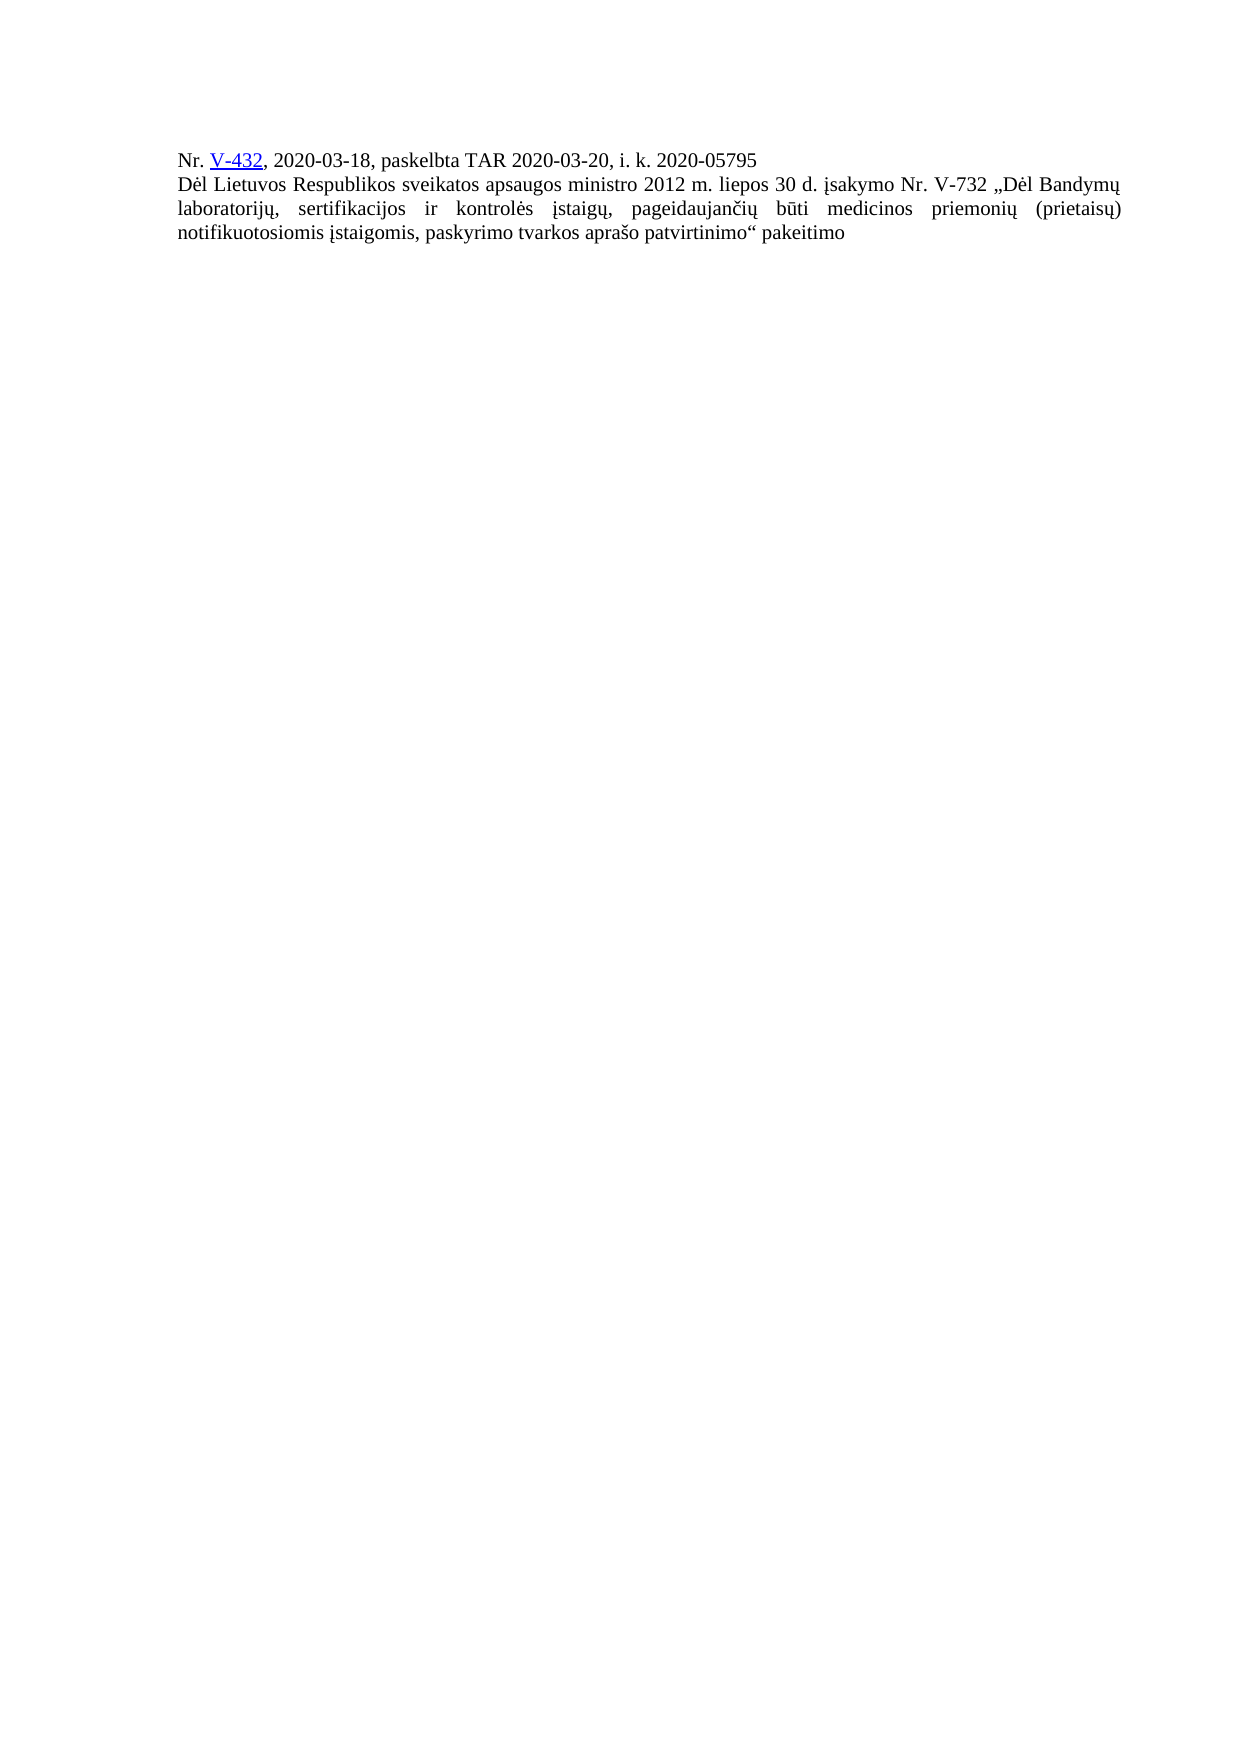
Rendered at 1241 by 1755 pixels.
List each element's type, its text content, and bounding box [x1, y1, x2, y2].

text Nr. V-432, 2020-03-18, paskelbta TAR 2020-03-20, i. k. 2020-05795 [177, 148, 1122, 172]
text Dėl Lietuvos Respublikos sveikatos apsaugos ministro 2012 m. liepos 30 d. įsakymo Nr. V-732 „Dėl Bandymų laboratorijų, sertifikacijos ir kontrolės įstaigų, pageidaujančių būti medicinos priemonių (prietaisų) notifikuotosiomis įstaigomis, paskyrimo tvarkos aprašo patvirtinimo“ pakeitimo [177, 172, 1122, 244]
